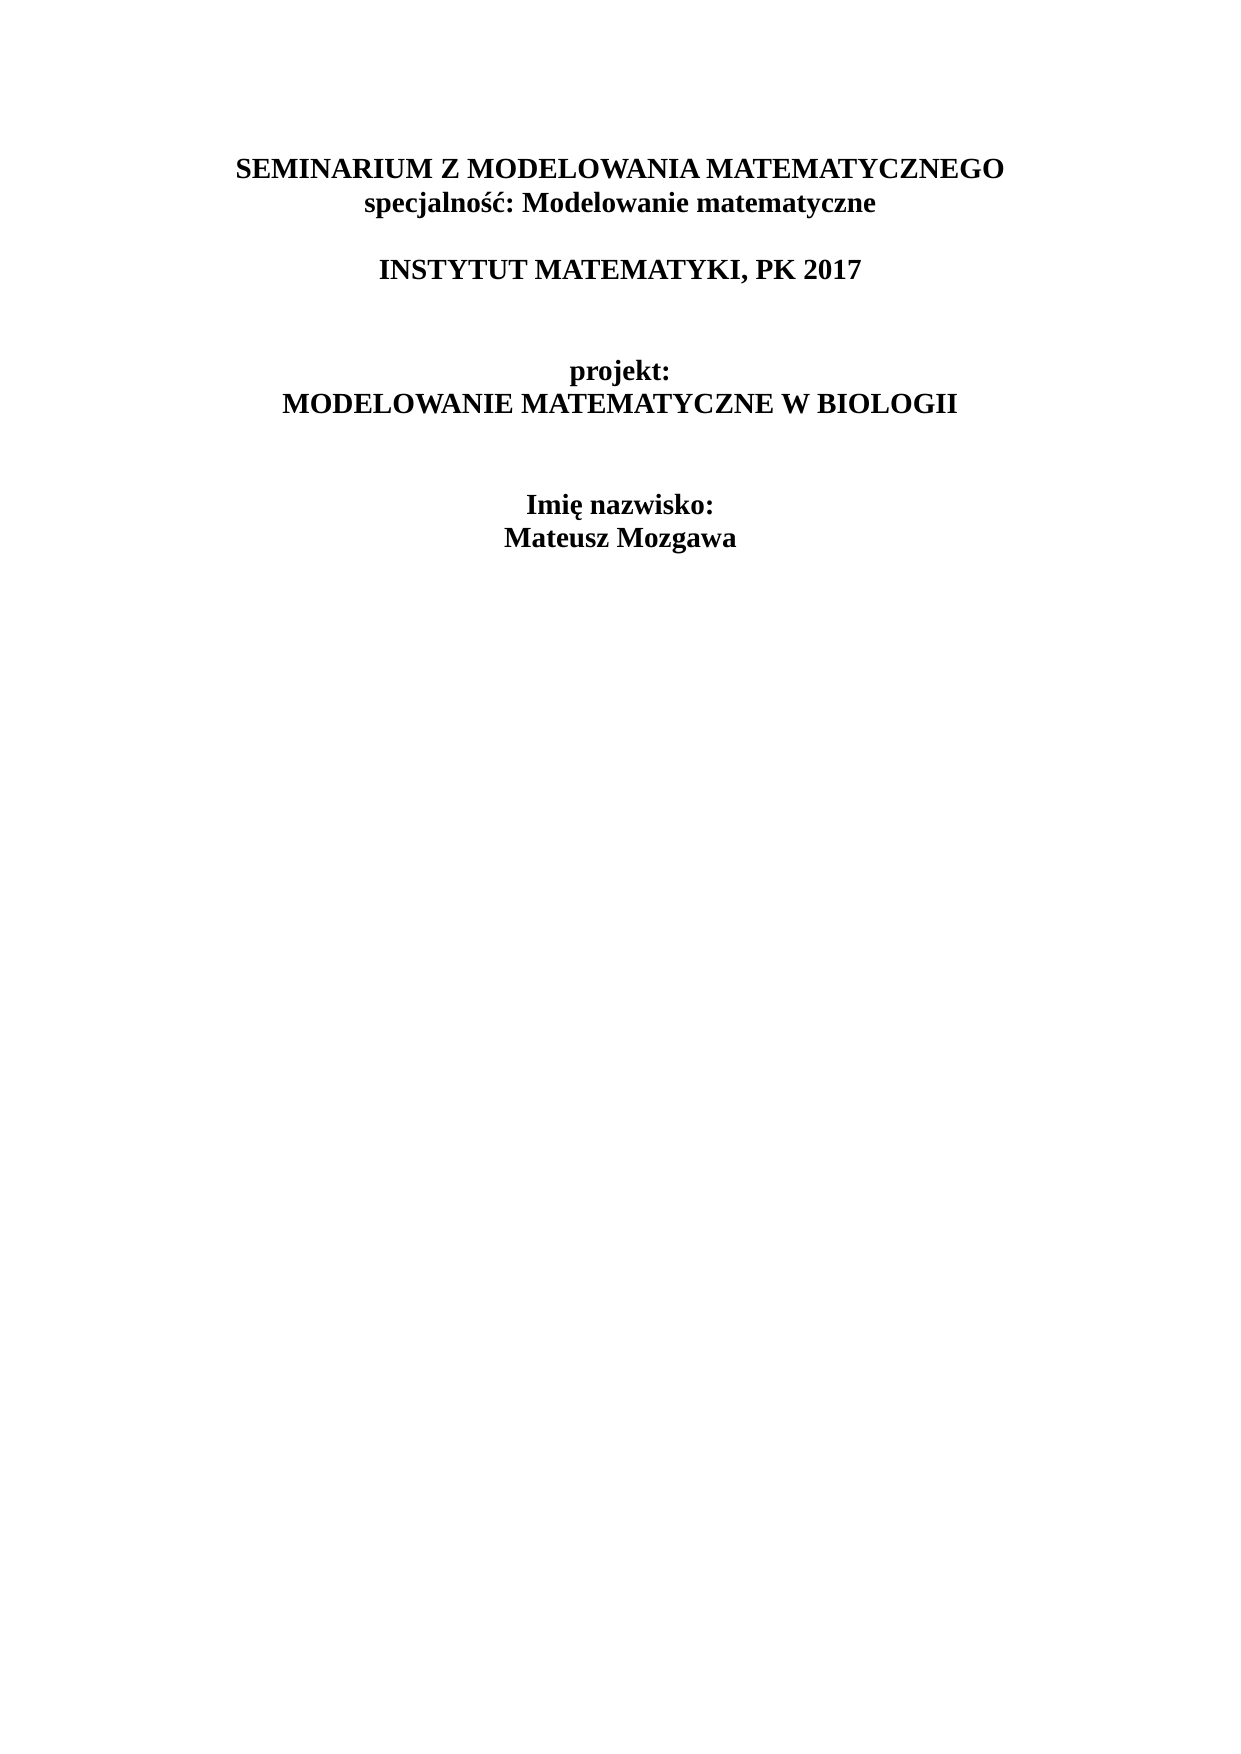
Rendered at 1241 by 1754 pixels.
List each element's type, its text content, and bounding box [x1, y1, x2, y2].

text projekt: [118, 353, 1122, 386]
text INSTYTUT MATEMATYKI, PK 2017 [118, 252, 1122, 286]
text SEMINARIUM Z MODELOWANIA MATEMATYCZNEGO [118, 152, 1122, 185]
text Imię nazwisko: [118, 487, 1122, 521]
text specjalność: Modelowanie matematyczne [118, 185, 1122, 219]
text Mateusz Mozgawa [118, 521, 1122, 554]
text MODELOWANIE MATEMATYCZNE W BIOLOGII [118, 386, 1122, 420]
